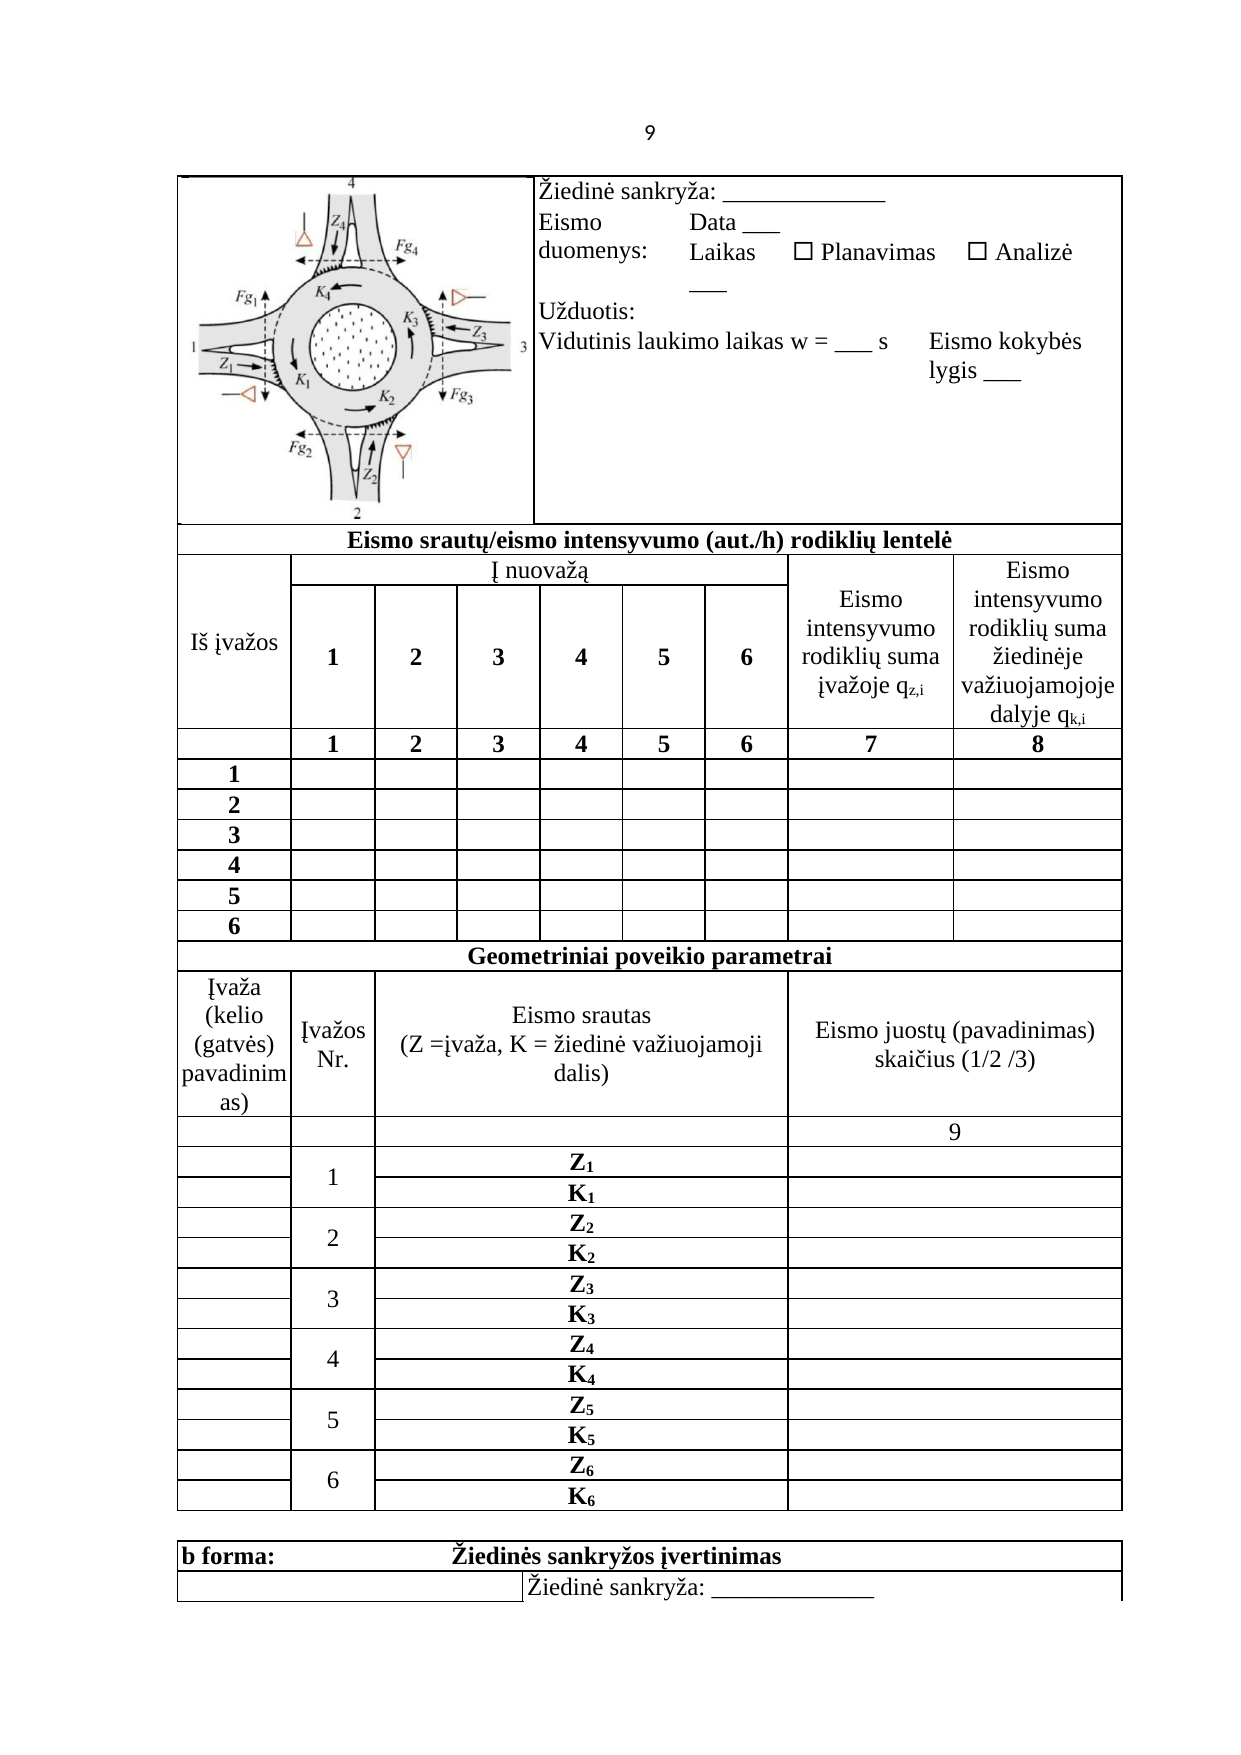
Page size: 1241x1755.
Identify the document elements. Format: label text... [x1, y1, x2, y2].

table_cell Iš įvažos [178, 555, 290, 728]
table_cell [292, 881, 374, 909]
table_cell 8 [954, 729, 1121, 758]
table_cell [292, 790, 374, 819]
table_cell [623, 911, 704, 940]
table_cell [954, 820, 1121, 849]
table_cell Į nuovažą [292, 555, 787, 584]
table_cell K4 [376, 1360, 787, 1388]
table_cell [789, 1147, 1121, 1176]
table_cell [954, 760, 1121, 788]
table_cell [954, 911, 1121, 940]
table_cell [178, 1208, 290, 1237]
table_cell [975, 384, 1121, 523]
table_cell [] Analizė [962, 236, 1121, 294]
table_cell Geometriniai poveikio parametrai [178, 942, 1121, 970]
table_cell Eismo intensyvumo rodiklių suma įvažoje qz,i [789, 555, 953, 728]
table_cell 4 [292, 1329, 374, 1388]
table_cell [178, 1147, 290, 1176]
table_cell [623, 760, 704, 788]
table_cell [178, 1451, 290, 1479]
table_cell [685, 295, 788, 325]
table_cell 7 [789, 729, 953, 758]
table_cell 2 [376, 586, 456, 728]
table_cell 2 [292, 1208, 374, 1267]
table_cell [789, 1390, 1121, 1419]
table_cell [789, 1299, 1121, 1328]
table_cell [623, 820, 704, 849]
table_cell [292, 820, 374, 849]
table_cell 5 [178, 881, 290, 909]
table_cell [376, 881, 456, 909]
table_cell 1 [292, 1147, 374, 1206]
table_cell 5 [292, 1390, 374, 1449]
table_cell [] Planavimas [788, 236, 962, 294]
table_cell [623, 790, 704, 819]
table_cell [789, 1238, 1121, 1267]
table_cell Užduotis: [535, 295, 685, 325]
table_cell [178, 1269, 290, 1297]
table_cell [789, 790, 953, 819]
table_cell [178, 1117, 290, 1146]
table_cell [789, 911, 953, 940]
table_cell [789, 1208, 1121, 1237]
table_cell [789, 881, 953, 909]
table_cell [789, 1329, 1121, 1358]
table_cell [292, 911, 374, 940]
table_cell 6 [178, 911, 290, 940]
table_cell 4 [541, 729, 622, 758]
table_cell [962, 295, 1121, 325]
table_cell Įvažos Nr. [292, 972, 374, 1116]
table_cell [954, 851, 1121, 879]
table_header b forma: [178, 1542, 447, 1570]
table_cell 1 [292, 729, 374, 758]
table_cell (pav.) [178, 1572, 522, 1601]
table_cell [458, 820, 539, 849]
table_cell [458, 911, 539, 940]
table_cell Z5 [376, 1390, 787, 1419]
table_cell [178, 1329, 290, 1358]
table_cell Eismo srautų/eismo intensyvumo (aut./h) rodiklių lentelė [178, 525, 1121, 554]
table_cell [541, 881, 622, 909]
table_cell [178, 1481, 290, 1509]
table_cell [789, 851, 953, 879]
table_cell [962, 205, 1121, 236]
table_cell Žiedinė sankryža: _____________ [523, 1572, 1121, 1601]
table_cell [541, 911, 622, 940]
table_cell Z6 [376, 1451, 787, 1479]
table_cell 3 [292, 1269, 374, 1328]
table_cell Z2 [376, 1208, 787, 1237]
table_cell [376, 760, 456, 788]
table_cell Eismo duomenys: [535, 205, 685, 294]
table_cell 4 [541, 586, 622, 728]
table_cell 3 [178, 820, 290, 849]
table_cell [376, 851, 456, 879]
table_cell [458, 790, 539, 819]
table_cell K6 [376, 1481, 787, 1509]
table_cell Z4 [376, 1329, 787, 1358]
table_cell [292, 760, 374, 788]
table_cell 2 [376, 729, 456, 758]
table_cell Eismo intensyvumo rodiklių suma žiedinėje važiuojamojoje dalyje qk,i [954, 555, 1121, 728]
table_cell [789, 1420, 1121, 1449]
table_cell [954, 790, 1121, 819]
table_cell [541, 760, 622, 788]
table_cell [178, 1420, 290, 1449]
table_cell 6 [292, 1451, 374, 1509]
table_cell [706, 760, 787, 788]
table_cell [828, 384, 975, 523]
table_cell [1101, 325, 1121, 384]
table_cell [623, 851, 704, 879]
table_cell K2 [376, 1238, 787, 1267]
table_cell Eismo srautas (Z =įvaža, K = žiedinė važiuojamoji dalis) [376, 972, 787, 1116]
table_cell Vidutinis laukimo laikas w = ___ s [535, 325, 912, 384]
table_cell [458, 851, 539, 879]
table_cell 3 [458, 729, 539, 758]
table_cell [681, 384, 828, 523]
table_cell [912, 325, 924, 384]
table_cell [178, 1178, 290, 1206]
table_cell [376, 820, 456, 849]
table_cell [541, 820, 622, 849]
table_cell K5 [376, 1420, 787, 1449]
table_cell 4 [178, 851, 290, 879]
table_cell 1 [292, 586, 374, 728]
table_cell [789, 820, 953, 849]
table_cell [706, 911, 787, 940]
table_cell [788, 295, 962, 325]
table_cell [541, 790, 622, 819]
table_cell [706, 820, 787, 849]
table_cell [292, 1117, 374, 1146]
table_cell 6 [706, 729, 787, 758]
table_cell [706, 790, 787, 819]
table_cell 2 [178, 790, 290, 819]
table_cell [789, 1360, 1121, 1388]
table_cell [178, 729, 290, 758]
table_cell 1 [178, 760, 290, 788]
table_cell 5 [623, 586, 704, 728]
table_cell [292, 851, 374, 879]
table_cell [178, 1360, 290, 1388]
table_cell Įvaža (kelio (gatvės) pavadinimas) [178, 972, 290, 1116]
table_cell [178, 1238, 290, 1267]
table_cell Laikas ___ [685, 236, 788, 294]
table_cell [706, 851, 787, 879]
table_cell [788, 205, 962, 236]
table_cell [376, 1117, 787, 1146]
table_cell [789, 1481, 1121, 1509]
table_cell [541, 851, 622, 879]
table_cell [535, 384, 681, 523]
table_cell Z1 [376, 1147, 787, 1176]
table_cell 5 [623, 729, 704, 758]
table_cell [789, 1451, 1121, 1479]
table_cell Eismo juostų (pavadinimas) skaičius (1/2 /3) [789, 972, 1121, 1116]
table_cell 3 [458, 586, 539, 728]
table_header Žiedinės sankryžos įvertinimas [447, 1542, 1121, 1570]
table_cell [376, 790, 456, 819]
table_cell Data ___ [685, 205, 788, 236]
table_cell K3 [376, 1299, 787, 1328]
table_cell [789, 1178, 1121, 1206]
table_cell 6 [706, 586, 787, 728]
table_cell 9 [789, 1117, 1121, 1146]
table_cell [178, 1299, 290, 1328]
table_cell [376, 911, 456, 940]
table_cell [706, 881, 787, 909]
table_cell [789, 1269, 1121, 1297]
table_cell K1 [376, 1178, 787, 1206]
table_cell [178, 1390, 290, 1419]
table_cell [458, 881, 539, 909]
table_cell [623, 881, 704, 909]
table_cell [458, 760, 539, 788]
table_cell Žiedinė sankryža: _____________ [535, 177, 1121, 205]
table_cell Z3 [376, 1269, 787, 1297]
table_cell [954, 881, 1121, 909]
table_cell [789, 760, 953, 788]
table_cell Eismo kokybės lygis ___ [924, 325, 1101, 384]
